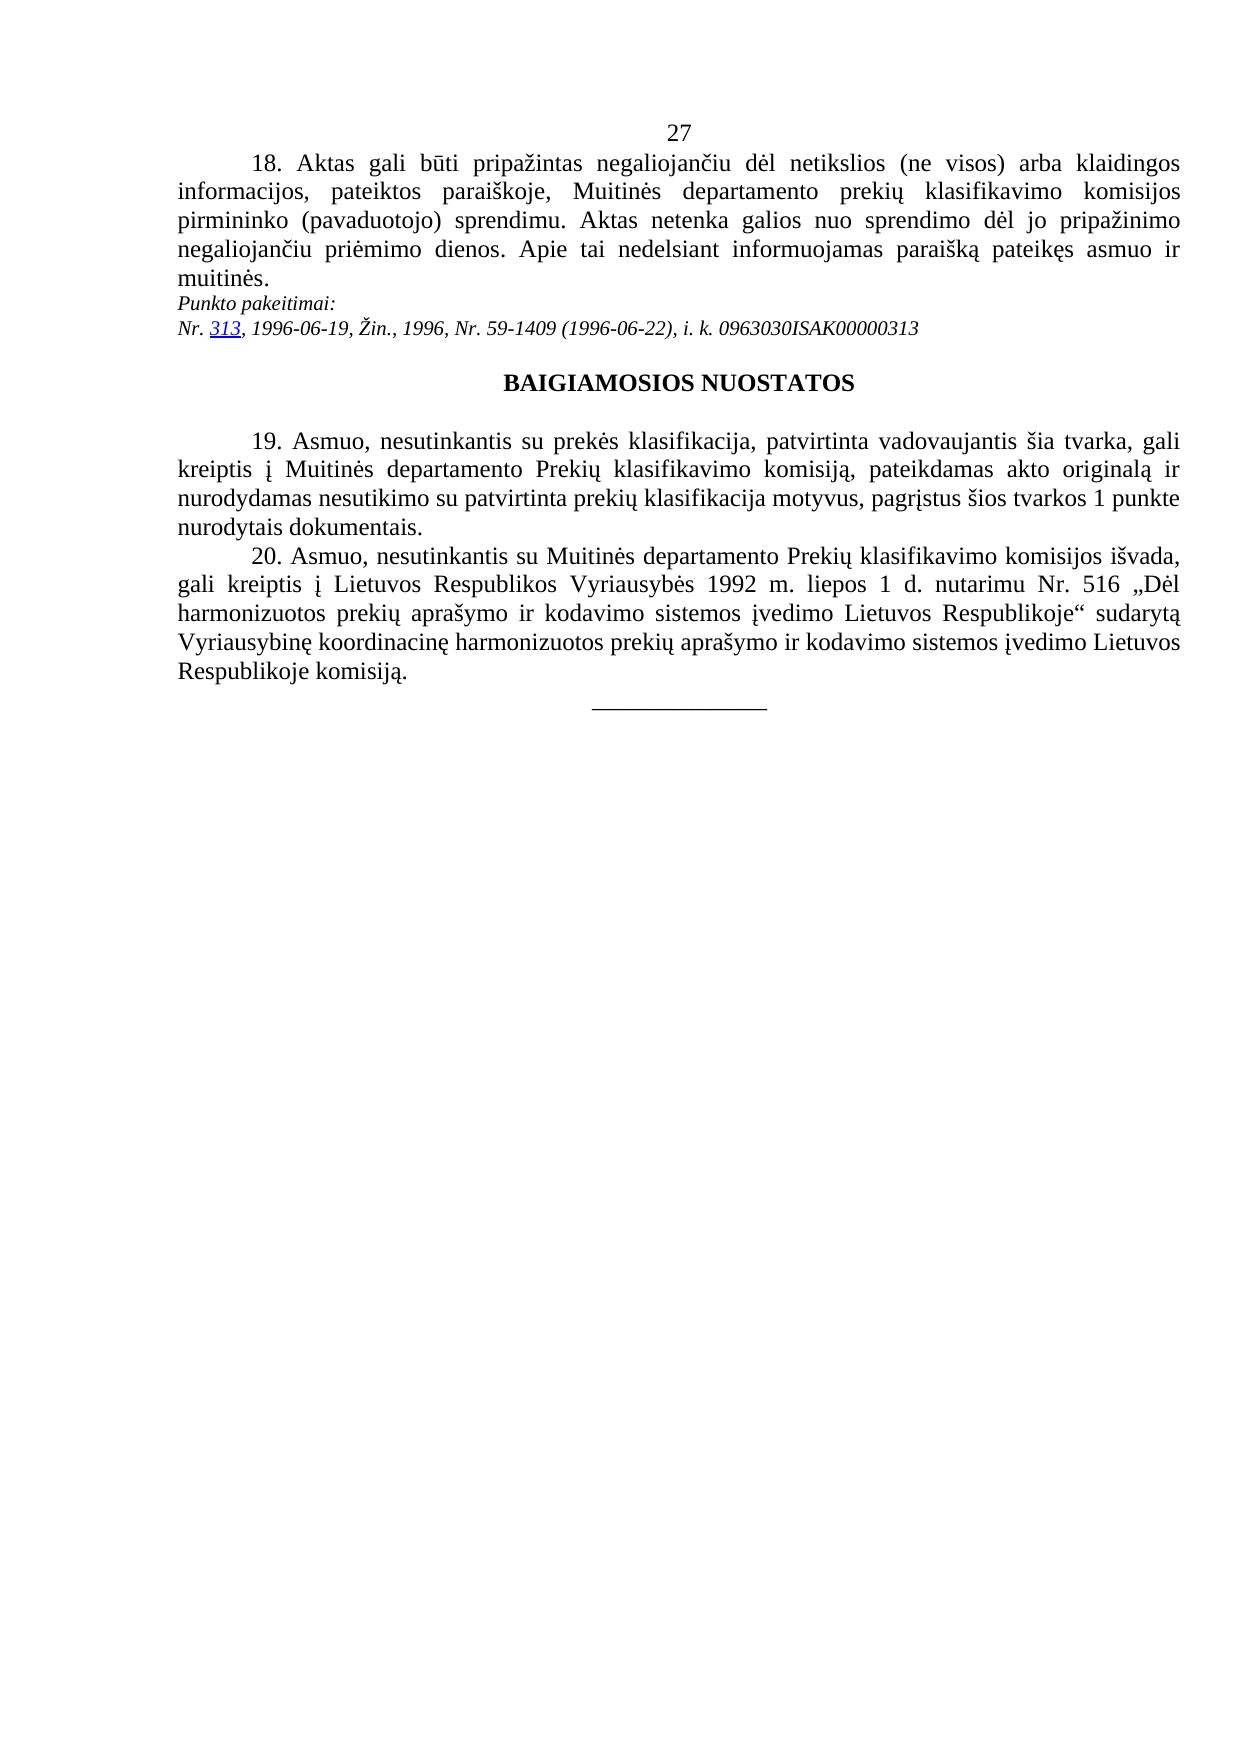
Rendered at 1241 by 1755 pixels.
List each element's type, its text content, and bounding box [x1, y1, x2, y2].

text Punkto pakeitimai: [177, 291, 1181, 315]
text ______________ [177, 684, 1181, 713]
text 18. Aktas gali būti pripažintas negaliojančiu dėl netikslios (ne visos) arba klaidingos informacijos, pateiktos paraiškoje, Muitinės departamento prekių klasifikavimo komisijos pirmininko (pavaduotojo) sprendimu. Aktas netenka galios nuo sprendimo dėl jo pripažinimo negaliojančiu priėmimo dienos. Apie tai nedelsiant informuojamas paraišką pateikęs asmuo ir muitinės. [177, 148, 1181, 291]
text 19. Asmuo, nesutinkantis su prekės klasifikacija, patvirtinta vadovaujantis šia tvarka, gali kreiptis į Muitinės departamento Prekių klasifikavimo komisiją, pateikdamas akto originalą ir nurodydamas nesutikimo su patvirtinta prekių klasifikacija motyvus, pagrįstus šios tvarkos 1 punkte nurodytais dokumentais. [177, 426, 1181, 541]
text Nr. 313, 1996-06-19, Žin., 1996, Nr. 59-1409 (1996-06-22), i. k. 0963030ISAK00000313 [177, 315, 1181, 339]
text 20. Asmuo, nesutinkantis su Muitinės departamento Prekių klasifikavimo komisijos išvada, gali kreiptis į Lietuvos Respublikos Vyriausybės 1992 m. liepos 1 d. nutarimu Nr. 516 „Dėl harmonizuotos prekių aprašymo ir kodavimo sistemos įvedimo Lietuvos Respublikoje“ sudarytą Vyriausybinę koordinacinę harmonizuotos prekių aprašymo ir kodavimo sistemos įvedimo Lietuvos Respublikoje komisiją. [177, 541, 1181, 684]
text BAIGIAMOSIOS NUOSTATOS [177, 368, 1181, 397]
